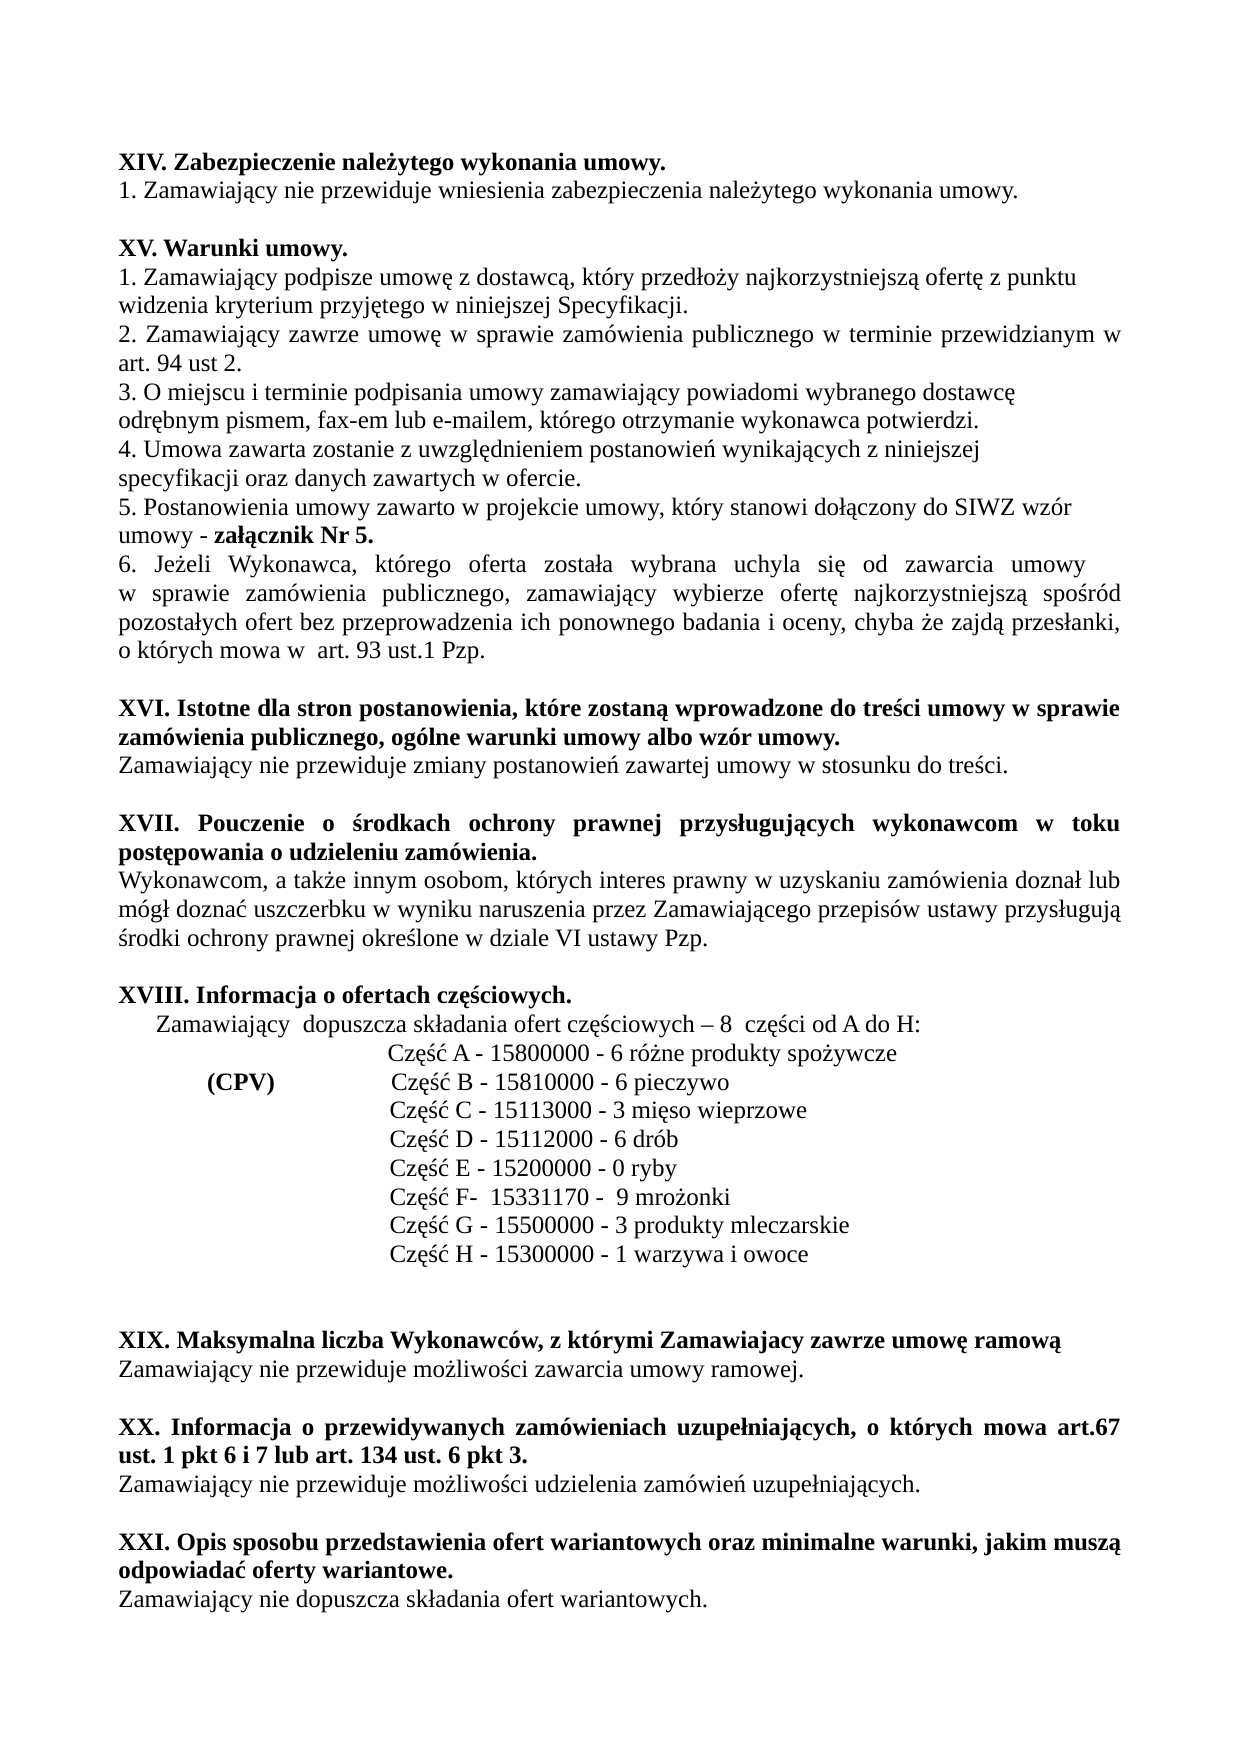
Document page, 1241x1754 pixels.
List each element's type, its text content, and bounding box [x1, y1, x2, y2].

text Część A - 15800000 - 6 różne produkty spożywcze [162, 1038, 1122, 1067]
text XXI. Opis sposobu przedstawienia ofert wariantowych oraz minimalne warunki, jakim muszą odpowiadać oferty wariantowe. [118, 1527, 1122, 1584]
text specyfikacji oraz danych zawartych w ofercie. [118, 463, 1122, 492]
text Część D - 15112000 - 6 drób [162, 1124, 1122, 1153]
text XX. Informacja o przewidywanych zamówieniach uzupełniających, o których mowa art.67 ust. 1 pkt 6 i 7 lub art. 134 ust. 6 pkt 3. [118, 1412, 1122, 1469]
text Część F- 15331170 - 9 mrożonki [162, 1182, 1122, 1211]
text Zamawiający nie przewiduje możliwości zawarcia umowy ramowej. [118, 1354, 1122, 1383]
text XVI. Istotne dla stron postanowienia, które zostaną wprowadzone do treści umowy w sprawie zamówienia publicznego, ogólne warunki umowy albo wzór umowy. [118, 693, 1122, 751]
text 1. Zamawiający podpisze umowę z dostawcą, który przedłoży najkorzystniejszą ofertę z punktu widzenia kryterium przyjętego w niniejszej Specyfikacji. [118, 262, 1122, 319]
text Zamawiający nie dopuszcza składania ofert wariantowych. [118, 1584, 1122, 1613]
text 2. Zamawiający zawrze umowę w sprawie zamówienia publicznego w terminie przewidzianym w art. 94 ust 2. [118, 319, 1122, 377]
text XIX. Maksymalna liczba Wykonawców, z którymi Zamawiajacy zawrze umowę ramową [118, 1326, 1122, 1354]
text Wykonawcom, a także innym osobom, których interes prawny w uzyskaniu zamówienia doznał lub mógł doznać uszczerbku w wyniku naruszenia przez Zamawiającego przepisów ustawy przysługują środki ochrony prawnej określone w dziale VI ustawy Pzp. [118, 866, 1122, 952]
text Zamawiający dopuszcza składania ofert częściowych – 8 części od A do H: [156, 1009, 1122, 1038]
text Część E - 15200000 - 0 ryby [162, 1153, 1122, 1182]
text Zamawiający nie przewiduje zmiany postanowień zawartej umowy w stosunku do treści. [118, 751, 1122, 779]
text (CPV) Część B - 15810000 - 6 pieczywo [162, 1067, 1122, 1096]
text 1. Zamawiający nie przewiduje wniesienia zabezpieczenia należytego wykonania umowy. [118, 176, 1122, 204]
text 5. Postanowienia umowy zawarto w projekcie umowy, który stanowi dołączony do SIWZ wzór umowy - załącznik Nr 5. [118, 492, 1122, 549]
text Zamawiający nie przewiduje możliwości udzielenia zamówień uzupełniających. [118, 1469, 1122, 1498]
text Część G - 15500000 - 3 produkty mleczarskie [162, 1211, 1122, 1239]
text 4. Umowa zawarta zostanie z uwzględnieniem postanowień wynikających z niniejszej [118, 434, 1122, 463]
text XVII. Pouczenie o środkach ochrony prawnej przysługujących wykonawcom w toku postępowania o udzieleniu zamówienia. [118, 808, 1122, 866]
text Część H - 15300000 - 1 warzywa i owoce [162, 1239, 1122, 1268]
text XV. Warunki umowy. [118, 233, 1122, 262]
text Część C - 15113000 - 3 mięso wieprzowe [162, 1096, 1122, 1124]
text 6. Jeżeli Wykonawca, którego oferta została wybrana uchyla się od zawarcia umowy w sprawie zamówienia publicznego, zamawiający wybierze ofertę najkorzystniejszą spośród pozostałych ofert bez przeprowadzenia ich ponownego badania i oceny, chyba że zajdą przesłanki, o których mowa w art. 93 ust.1 Pzp. [118, 549, 1122, 664]
text XIV. Zabezpieczenie należytego wykonania umowy. [118, 147, 1122, 176]
text 3. O miejscu i terminie podpisania umowy zamawiający powiadomi wybranego dostawcę odrębnym pismem, fax-em lub e-mailem, którego otrzymanie wykonawca potwierdzi. [118, 377, 1122, 434]
text XVIII. Informacja o ofertach częściowych. [118, 981, 1122, 1009]
